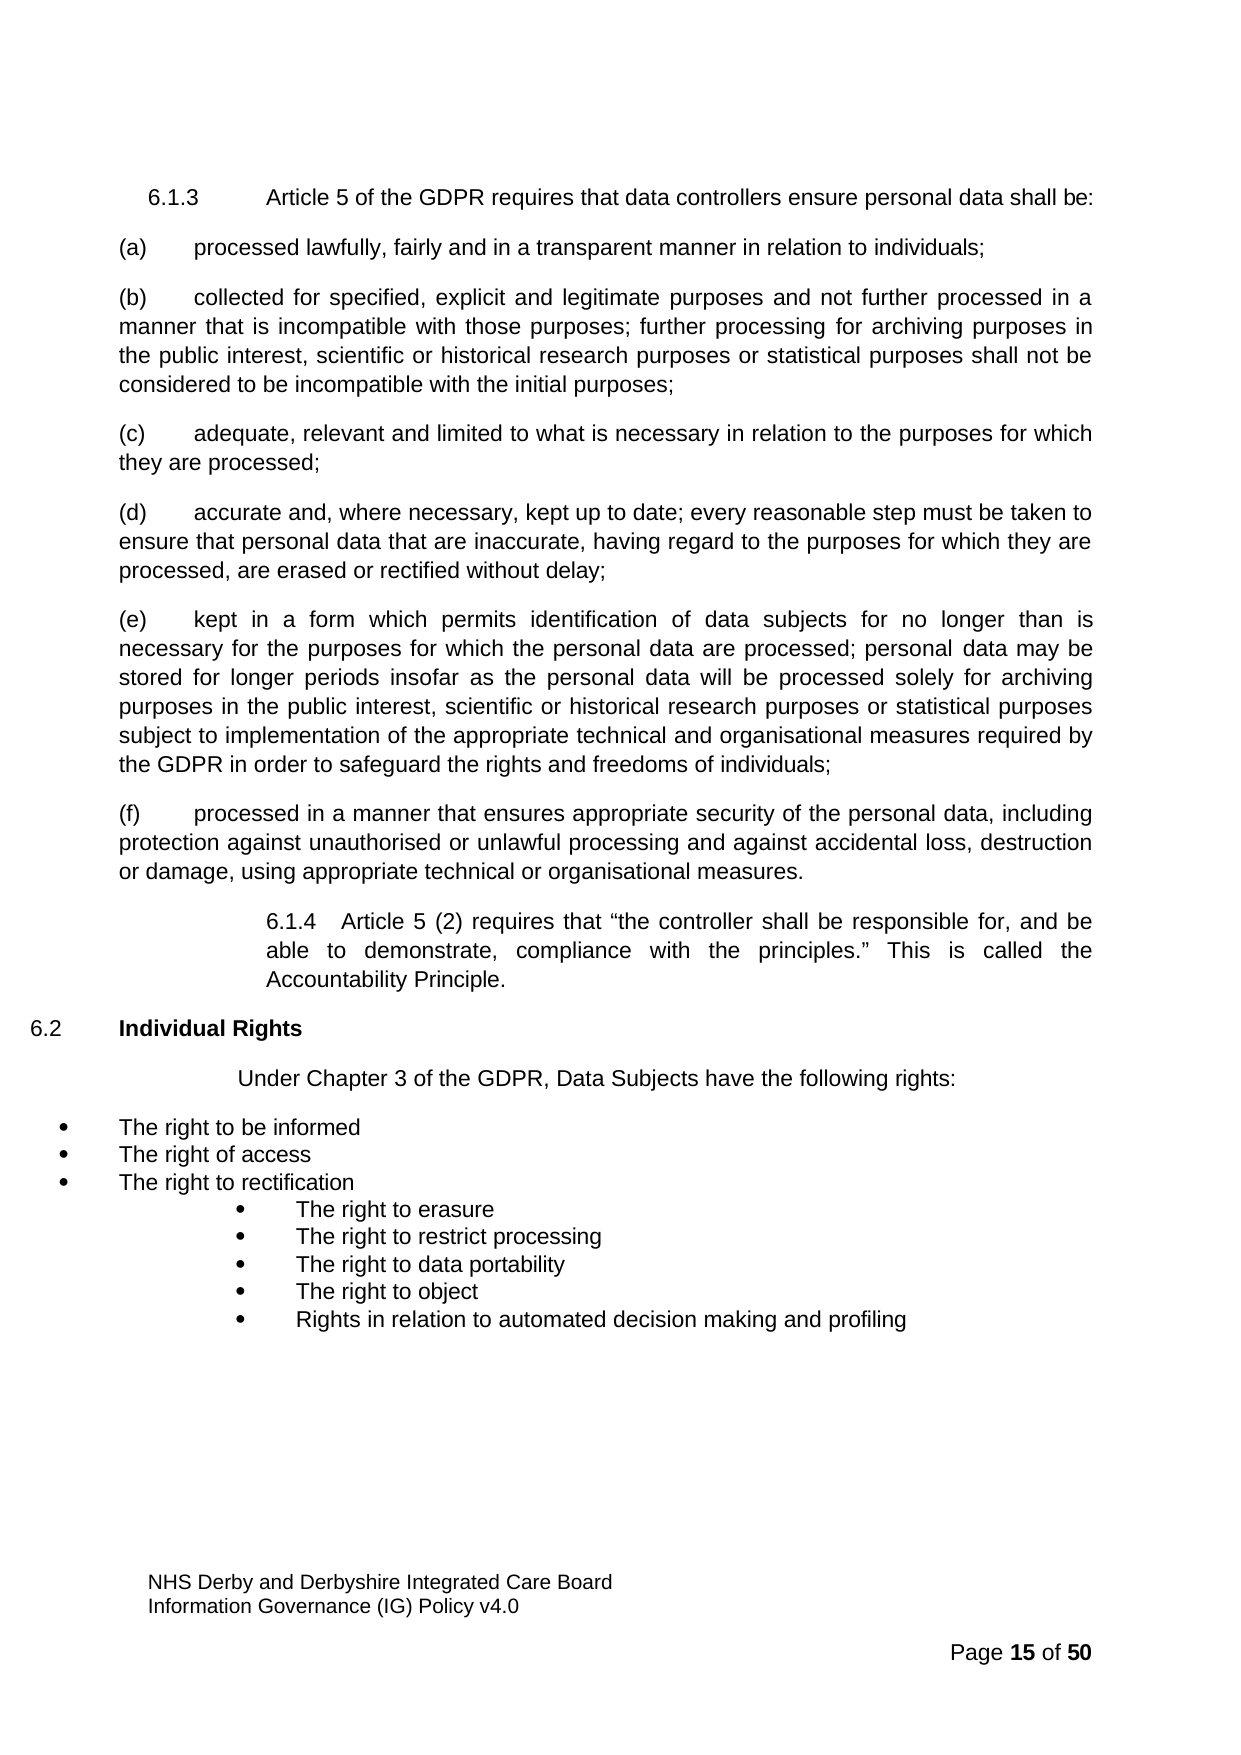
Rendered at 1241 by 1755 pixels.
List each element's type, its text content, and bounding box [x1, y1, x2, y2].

list The right to erasure [236, 1196, 1107, 1222]
text Under Chapter 3 of the GDPR, Data Subjects have the following rights: [148, 1065, 1046, 1092]
list collected for specified, explicit and legitimate purposes and not further processed in a manner that is incompatible with those purposes; further processing for archiving purposes in the public interest, scientific or historical research purposes or statistical purposes shall not be considered to be incompatible with the initial purposes; [119, 284, 1093, 397]
list The right to object [236, 1278, 1107, 1305]
list The right to data portability [236, 1251, 1107, 1277]
list processed in a manner that ensures appropriate security of the personal data, including protection against unauthorised or unlawful processing and against accidental loss, destruction or damage, using appropriate technical or organisational measures. [119, 800, 1093, 884]
list kept in a form which permits identification of data subjects for no longer than is necessary for the purposes for which the personal data are processed; personal data may be stored for longer periods insofar as the personal data will be processed solely for archiving purposes in the public interest, scientific or historical research purposes or statistical purposes subject to implementation of the appropriate technical and organisational measures required by the GDPR in order to safeguard the rights and freedoms of individuals; [119, 606, 1093, 778]
list Article 5 of the GDPR requires that data controllers ensure personal data shall be: [148, 184, 1107, 210]
list adequate, relevant and limited to what is necessary in relation to the purposes for which they are processed; [119, 420, 1093, 476]
subtitle Individual Rights [30, 1015, 1107, 1042]
list Article 5 (2) requires that “the controller shall be responsible for, and be able to demonstrate, compliance with the principles.” This is called the Accountability Principle. [266, 908, 1093, 992]
list The right to restrict processing [236, 1223, 1107, 1249]
list The right to be informed [59, 1114, 1107, 1140]
list The right to rectification [59, 1168, 1107, 1195]
list The right of access [59, 1141, 1107, 1167]
list accurate and, where necessary, kept up to date; every reasonable step must be taken to ensure that personal data that are inaccurate, having regard to the purposes for which they are processed, are erased or rectified without delay; [119, 499, 1093, 583]
list Rights in relation to automated decision making and profiling [236, 1306, 1107, 1332]
list processed lawfully, fairly and in a transparent manner in relation to individuals; [119, 234, 1093, 260]
